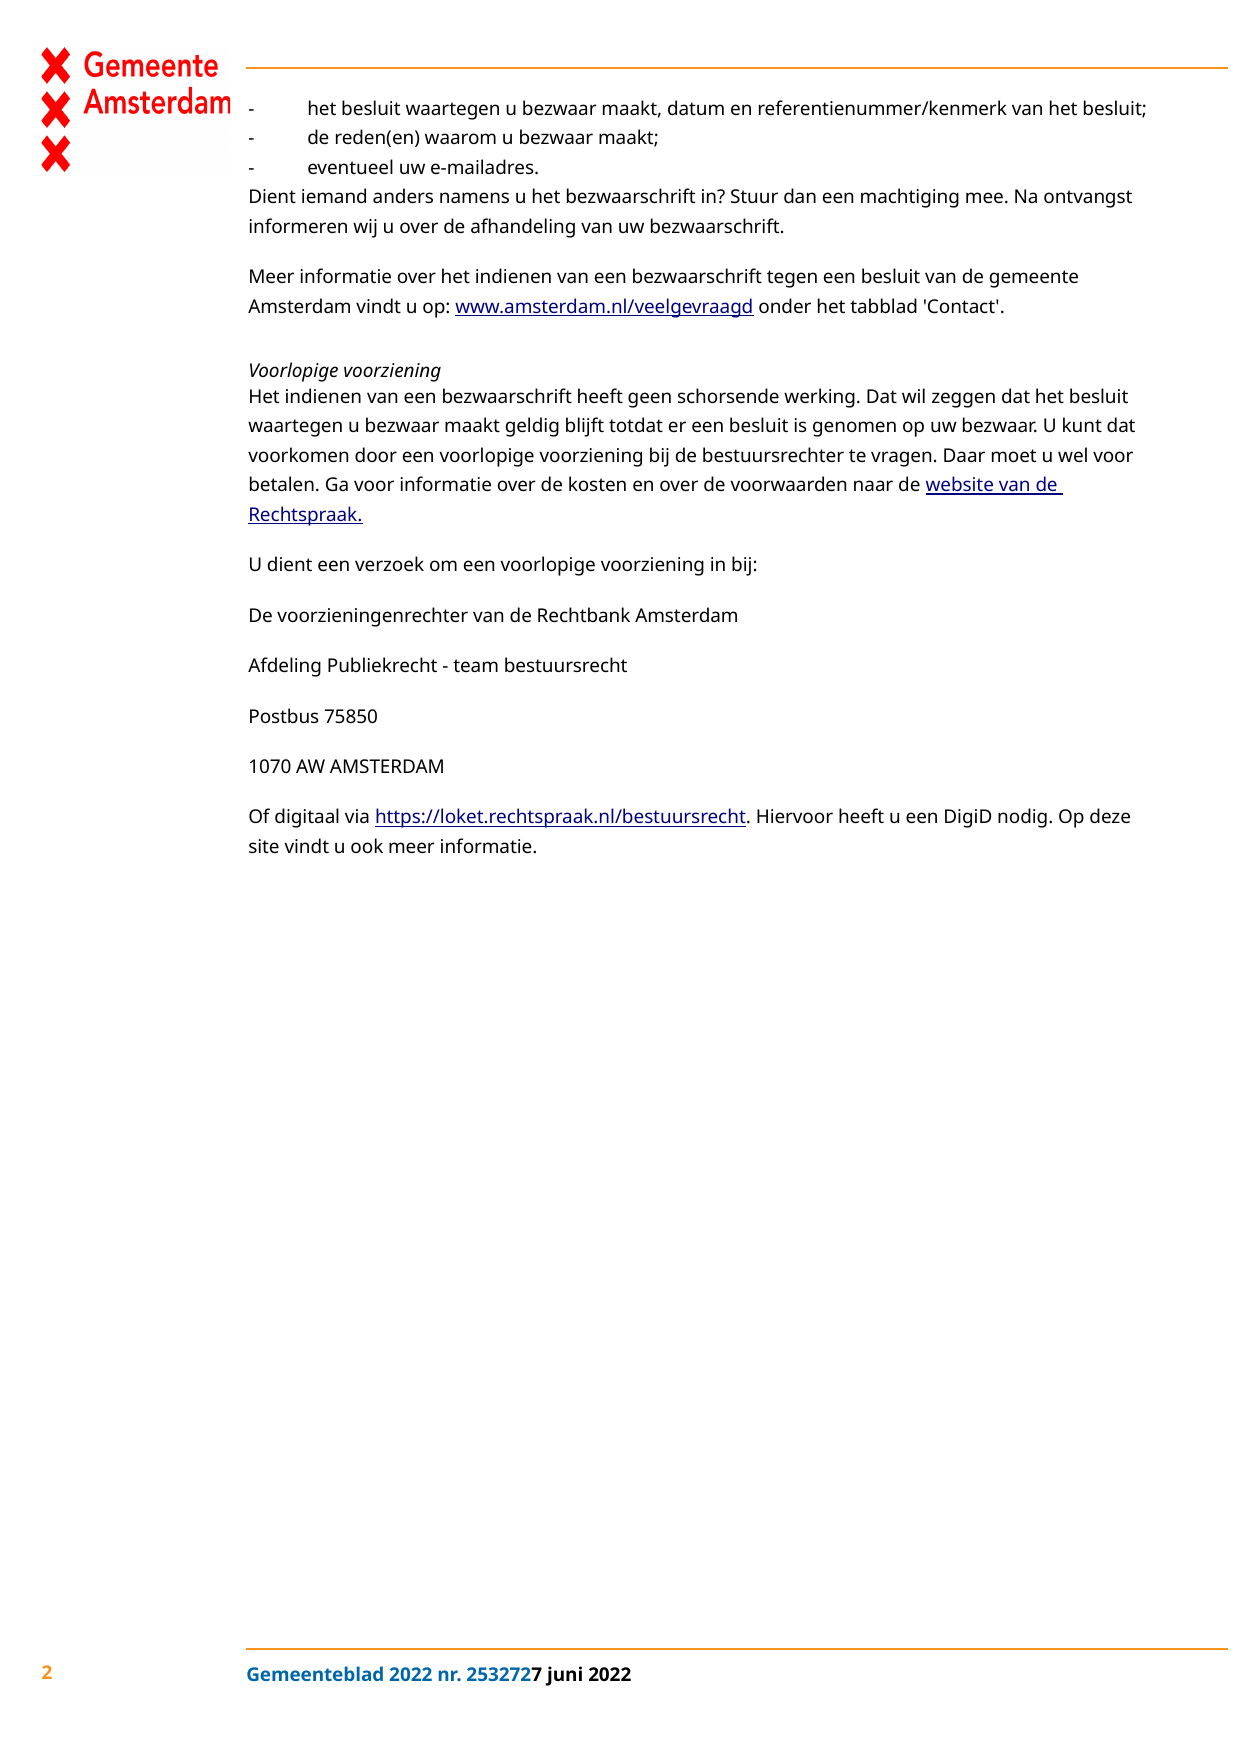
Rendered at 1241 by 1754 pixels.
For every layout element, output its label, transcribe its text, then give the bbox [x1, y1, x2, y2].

text 1070 AW AMSTERDAM [248, 753, 1152, 779]
picture [41, 47, 231, 172]
text De voorzieningenrechter van de Rechtbank Amsterdam [248, 602, 1152, 628]
text Dient iemand anders namens u het bezwaarschrift in? Stuur dan een machtiging mee. Na ontvangst informeren wij u over de afhandeling van uw bezwaarschrift. [248, 183, 1152, 239]
text Postbus 75850 [248, 703, 1152, 728]
text Meer informatie over het indienen van een bezwaarschrift tegen een besluit van de gemeente Amsterdam vindt u op: www.amsterdam.nl/veelgevraagd onder het tabblad 'Contact'. [248, 263, 1152, 319]
text Voorlopige voorziening [248, 357, 1152, 383]
text Afdeling Publiekrecht - team bestuursrecht [248, 652, 1152, 678]
list eventueel uw e-mailadres. [248, 154, 1152, 180]
list de reden(en) waarom u bezwaar maakt; [248, 124, 1152, 150]
text Of digitaal via https://loket.rechtspraak.nl/bestuursrecht. Hiervoor heeft u een DigiD nodig. Op deze site vindt u ook meer informatie. [248, 804, 1152, 859]
list het besluit waartegen u bezwaar maakt, datum en referentienummer/kenmerk van het besluit; [248, 95, 1152, 121]
text Het indienen van een bezwaarschrift heeft geen schorsende werking. Dat wil zeggen dat het besluit waartegen u bezwaar maakt geldig blijft totdat er een besluit is genomen op uw bezwaar. U kunt dat voorkomen door een voorlopige voorziening bij de bestuursrechter te vragen. Daar moet u wel voor betalen. Ga voor informatie over de kosten en over de voorwaarden naar de website van de Rechtspraak. [248, 383, 1152, 527]
text U dient een verzoek om een voorlopige voorziening in bij: [248, 552, 1152, 577]
